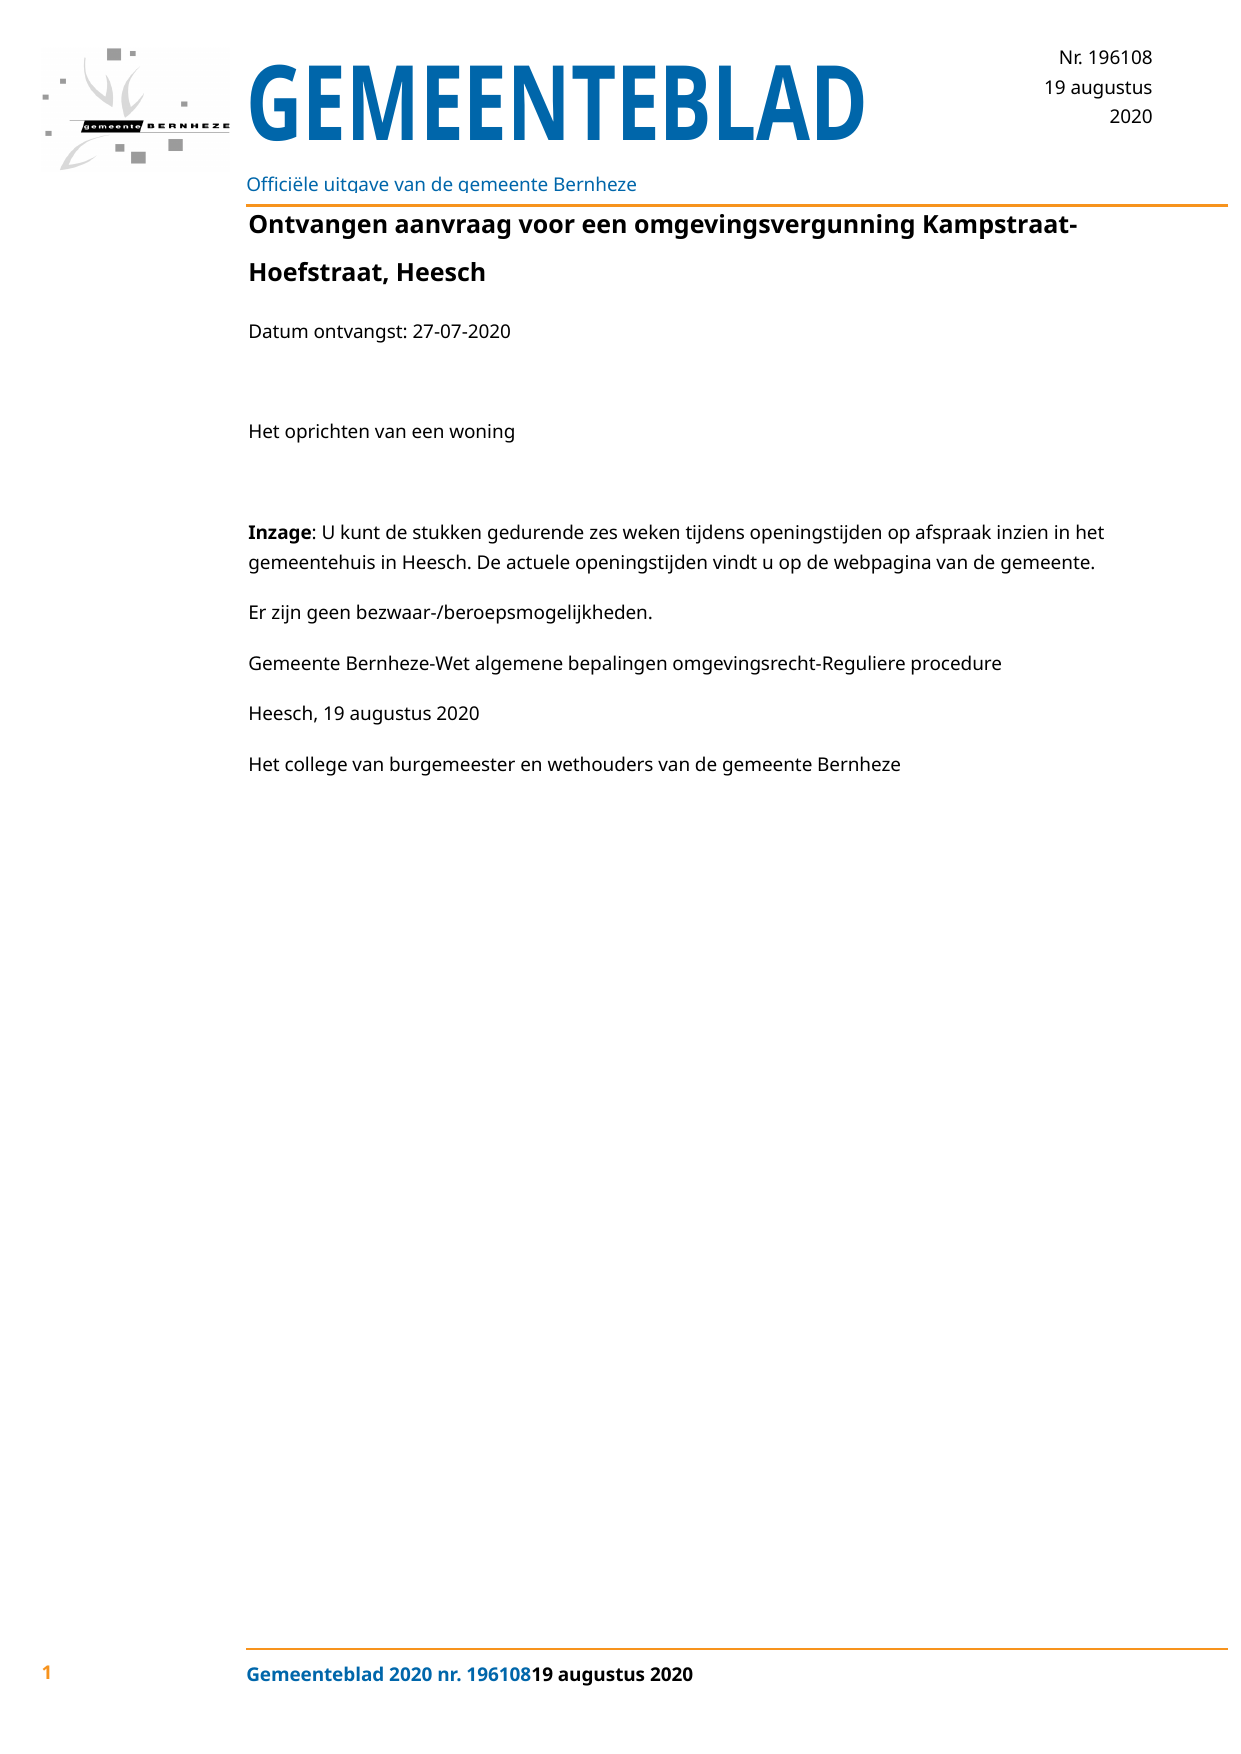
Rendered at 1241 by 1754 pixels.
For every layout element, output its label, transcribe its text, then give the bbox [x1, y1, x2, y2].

text Het college van burgemeester en wethouders van de gemeente Bernheze [248, 751, 1152, 777]
text Gemeente Bernheze-Wet algemene bepalingen omgevingsrecht-Reguliere procedure [248, 650, 1152, 676]
text Inzage: U kunt de stukken gedurende zes weken tijdens openingstijden op afspraak inzien in het gemeentehuis in Heesch. De actuele openingstijden vindt u op de webpagina van de gemeente. [248, 519, 1152, 575]
picture [41, 47, 231, 172]
text Datum ontvangst: 27-07-2020 [248, 318, 1152, 344]
text Heesch, 19 augustus 2020 [248, 700, 1152, 726]
text Het oprichten van een woning [248, 419, 1152, 444]
text Er zijn geen bezwaar-/beroepsmogelijkheden. [248, 599, 1152, 625]
text Ontvangen aanvraag voor een omgevingsvergunning Kampstraat-Hoefstraat, Heesch [248, 207, 1152, 288]
